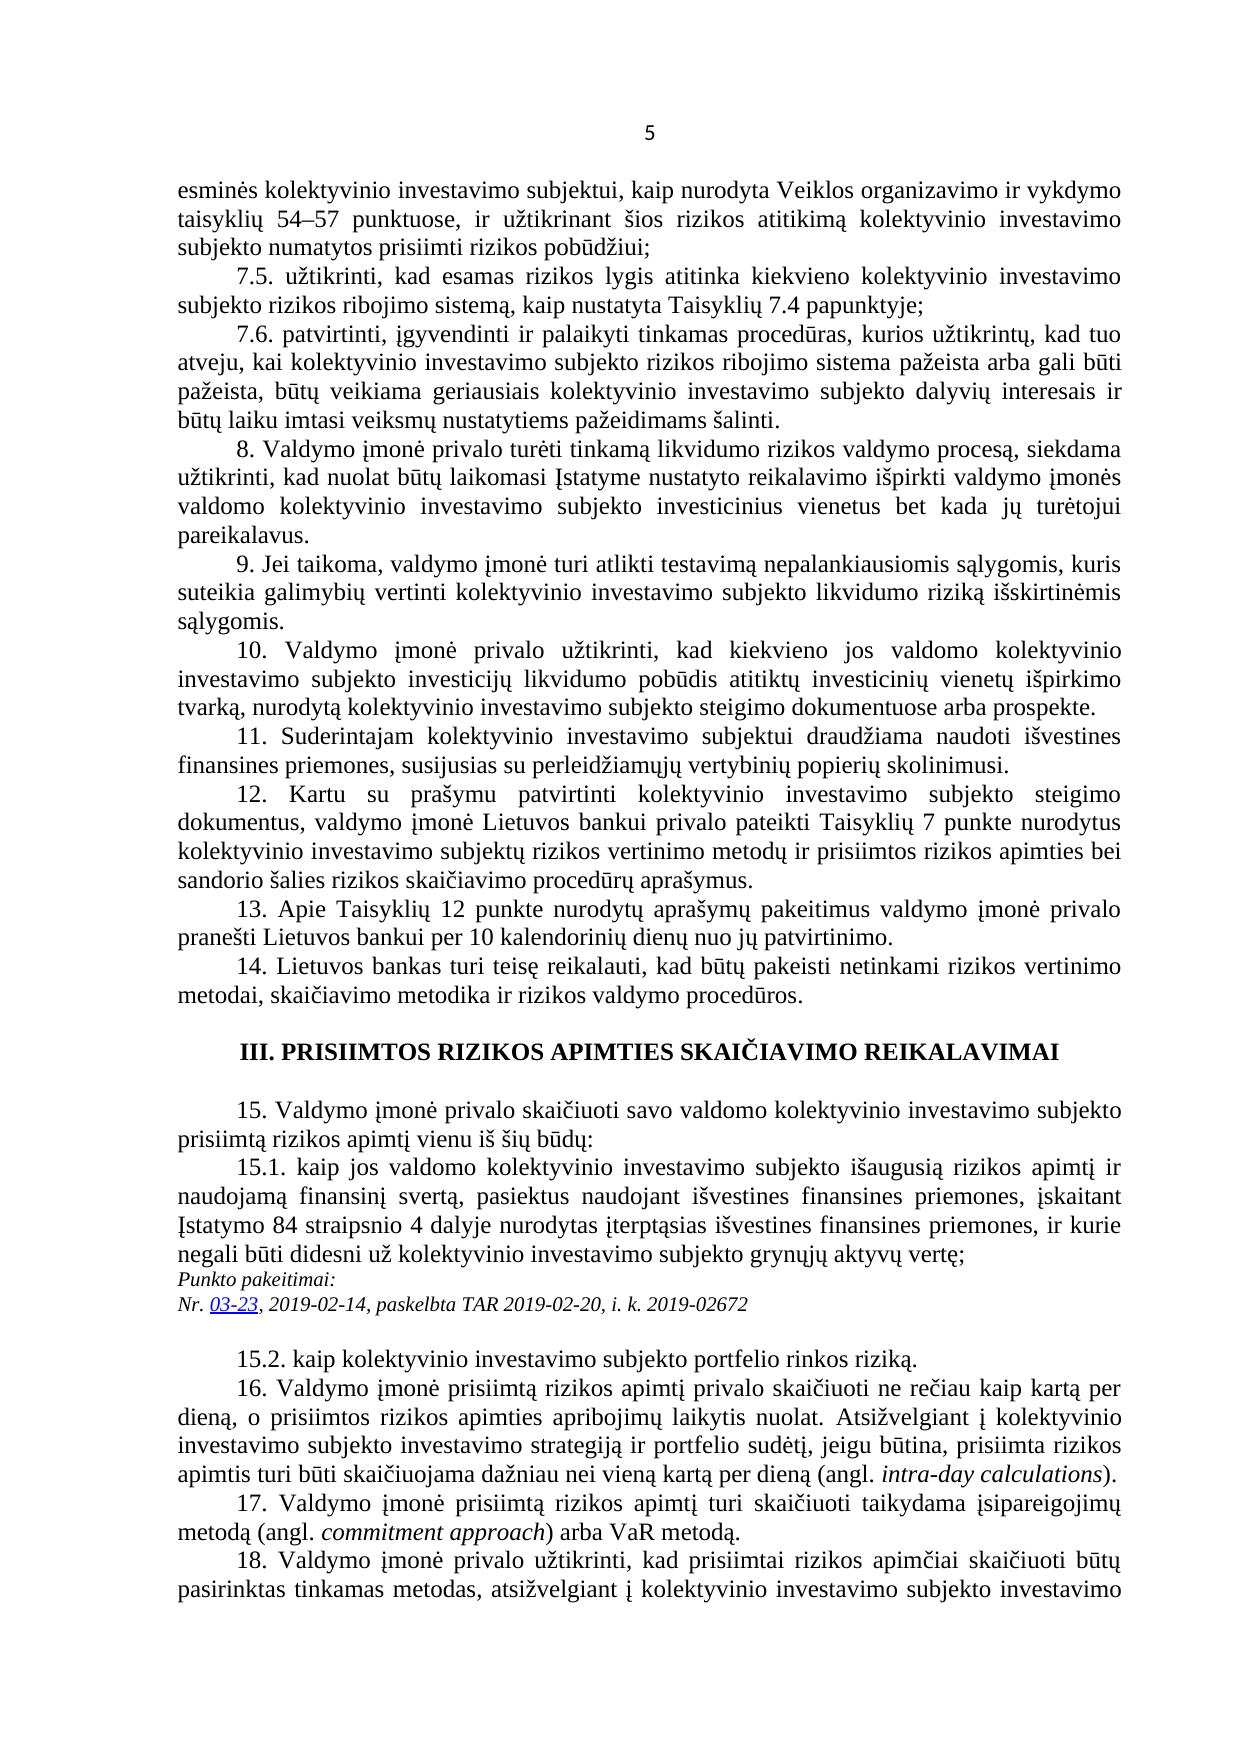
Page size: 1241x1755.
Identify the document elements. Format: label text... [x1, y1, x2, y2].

text III. PRISIIMTOS RIZIKOS APIMTIES SKAIČIAVIMO REIKALAVIMAI [177, 1037, 1122, 1066]
text 16. Valdymo įmonė prisiimtą rizikos apimtį privalo skaičiuoti ne rečiau kaip kartą per dieną, o prisiimtos rizikos apimties apribojimų laikytis nuolat. Atsižvelgiant į kolektyvinio investavimo subjekto investavimo strategiją ir portfelio sudėtį, jeigu būtina, prisiimta rizikos apimtis turi būti skaičiuojama dažniau nei vieną kartą per dieną (angl. intra-day calculations). [177, 1373, 1122, 1488]
text 10. Valdymo įmonė privalo užtikrinti, kad kiekvieno jos valdomo kolektyvinio investavimo subjekto investicijų likvidumo pobūdis atitiktų investicinių vienetų išpirkimo tvarką, nurodytą kolektyvinio investavimo subjekto steigimo dokumentuose arba prospekte. [177, 635, 1122, 721]
text 14. Lietuvos bankas turi teisę reikalauti, kad būtų pakeisti netinkami rizikos vertinimo metodai, skaičiavimo metodika ir rizikos valdymo procedūros. [177, 951, 1122, 1009]
text 8. Valdymo įmonė privalo turėti tinkamą likvidumo rizikos valdymo procesą, siekdama užtikrinti, kad nuolat būtų laikomasi Įstatyme nustatyto reikalavimo išpirkti valdymo įmonės valdomo kolektyvinio investavimo subjekto investicinius vienetus bet kada jų turėtojui pareikalavus. [177, 434, 1122, 549]
text 12. Kartu su prašymu patvirtinti kolektyvinio investavimo subjekto steigimo dokumentus, valdymo įmonė Lietuvos bankui privalo pateikti Taisyklių 7 punkte nurodytus kolektyvinio investavimo subjektų rizikos vertinimo metodų ir prisiimtos rizikos apimties bei sandorio šalies rizikos skaičiavimo procedūrų aprašymus. [177, 779, 1122, 894]
text 15.2. kaip kolektyvinio investavimo subjekto portfelio rinkos riziką. [177, 1344, 1122, 1373]
text 9. Jei taikoma, valdymo įmonė turi atlikti testavimą nepalankiausiomis sąlygomis, kuris suteikia galimybių vertinti kolektyvinio investavimo subjekto likvidumo riziką išskirtinėmis sąlygomis. [177, 549, 1122, 635]
text 11. Suderintajam kolektyvinio investavimo subjektui draudžiama naudoti išvestines finansines priemones, susijusias su perleidžiamųjų vertybinių popierių skolinimusi. [177, 721, 1122, 779]
text 7.5. užtikrinti, kad esamas rizikos lygis atitinka kiekvieno kolektyvinio investavimo subjekto rizikos ribojimo sistemą, kaip nustatyta Taisyklių 7.4 papunktyje; [177, 261, 1122, 319]
text esminės kolektyvinio investavimo subjektui, kaip nurodyta Veiklos organizavimo ir vykdymo taisyklių 54–57 punktuose, ir užtikrinant šios rizikos atitikimą kolektyvinio investavimo subjekto numatytos prisiimti rizikos pobūdžiui; [177, 175, 1122, 261]
text 15. Valdymo įmonė privalo skaičiuoti savo valdomo kolektyvinio investavimo subjekto prisiimtą rizikos apimtį vienu iš šių būdų: [177, 1095, 1122, 1152]
text Punkto pakeitimai: [177, 1267, 1122, 1291]
text 7.6. patvirtinti, įgyvendinti ir palaikyti tinkamas procedūras, kurios užtikrintų, kad tuo atveju, kai kolektyvinio investavimo subjekto rizikos ribojimo sistema pažeista arba gali būti pažeista, būtų veikiama geriausiais kolektyvinio investavimo subjekto dalyvių interesais ir būtų laiku imtasi veiksmų nustatytiems pažeidimams šalinti. [177, 319, 1122, 434]
text 18. Valdymo įmonė privalo užtikrinti, kad prisiimtai rizikos apimčiai skaičiuoti būtų pasirinktas tinkamas metodas, atsižvelgiant į kolektyvinio investavimo subjekto investavimo [177, 1546, 1122, 1603]
text Nr. 03-23, 2019-02-14, paskelbta TAR 2019-02-20, i. k. 2019-02672 [177, 1291, 1122, 1316]
text 17. Valdymo įmonė prisiimtą rizikos apimtį turi skaičiuoti taikydama įsipareigojimų metodą (angl. commitment approach) arba VaR metodą. [177, 1488, 1122, 1546]
text 13. Apie Taisyklių 12 punkte nurodytų aprašymų pakeitimus valdymo įmonė privalo pranešti Lietuvos bankui per 10 kalendorinių dienų nuo jų patvirtinimo. [177, 894, 1122, 951]
text 15.1. kaip jos valdomo kolektyvinio investavimo subjekto išaugusią rizikos apimtį ir naudojamą finansinį svertą, pasiektus naudojant išvestines finansines priemones, įskaitant Įstatymo 84 straipsnio 4 dalyje nurodytas įterptąsias išvestines finansines priemones, ir kurie negali būti didesni už kolektyvinio investavimo subjekto grynųjų aktyvų vertę; [177, 1152, 1122, 1267]
